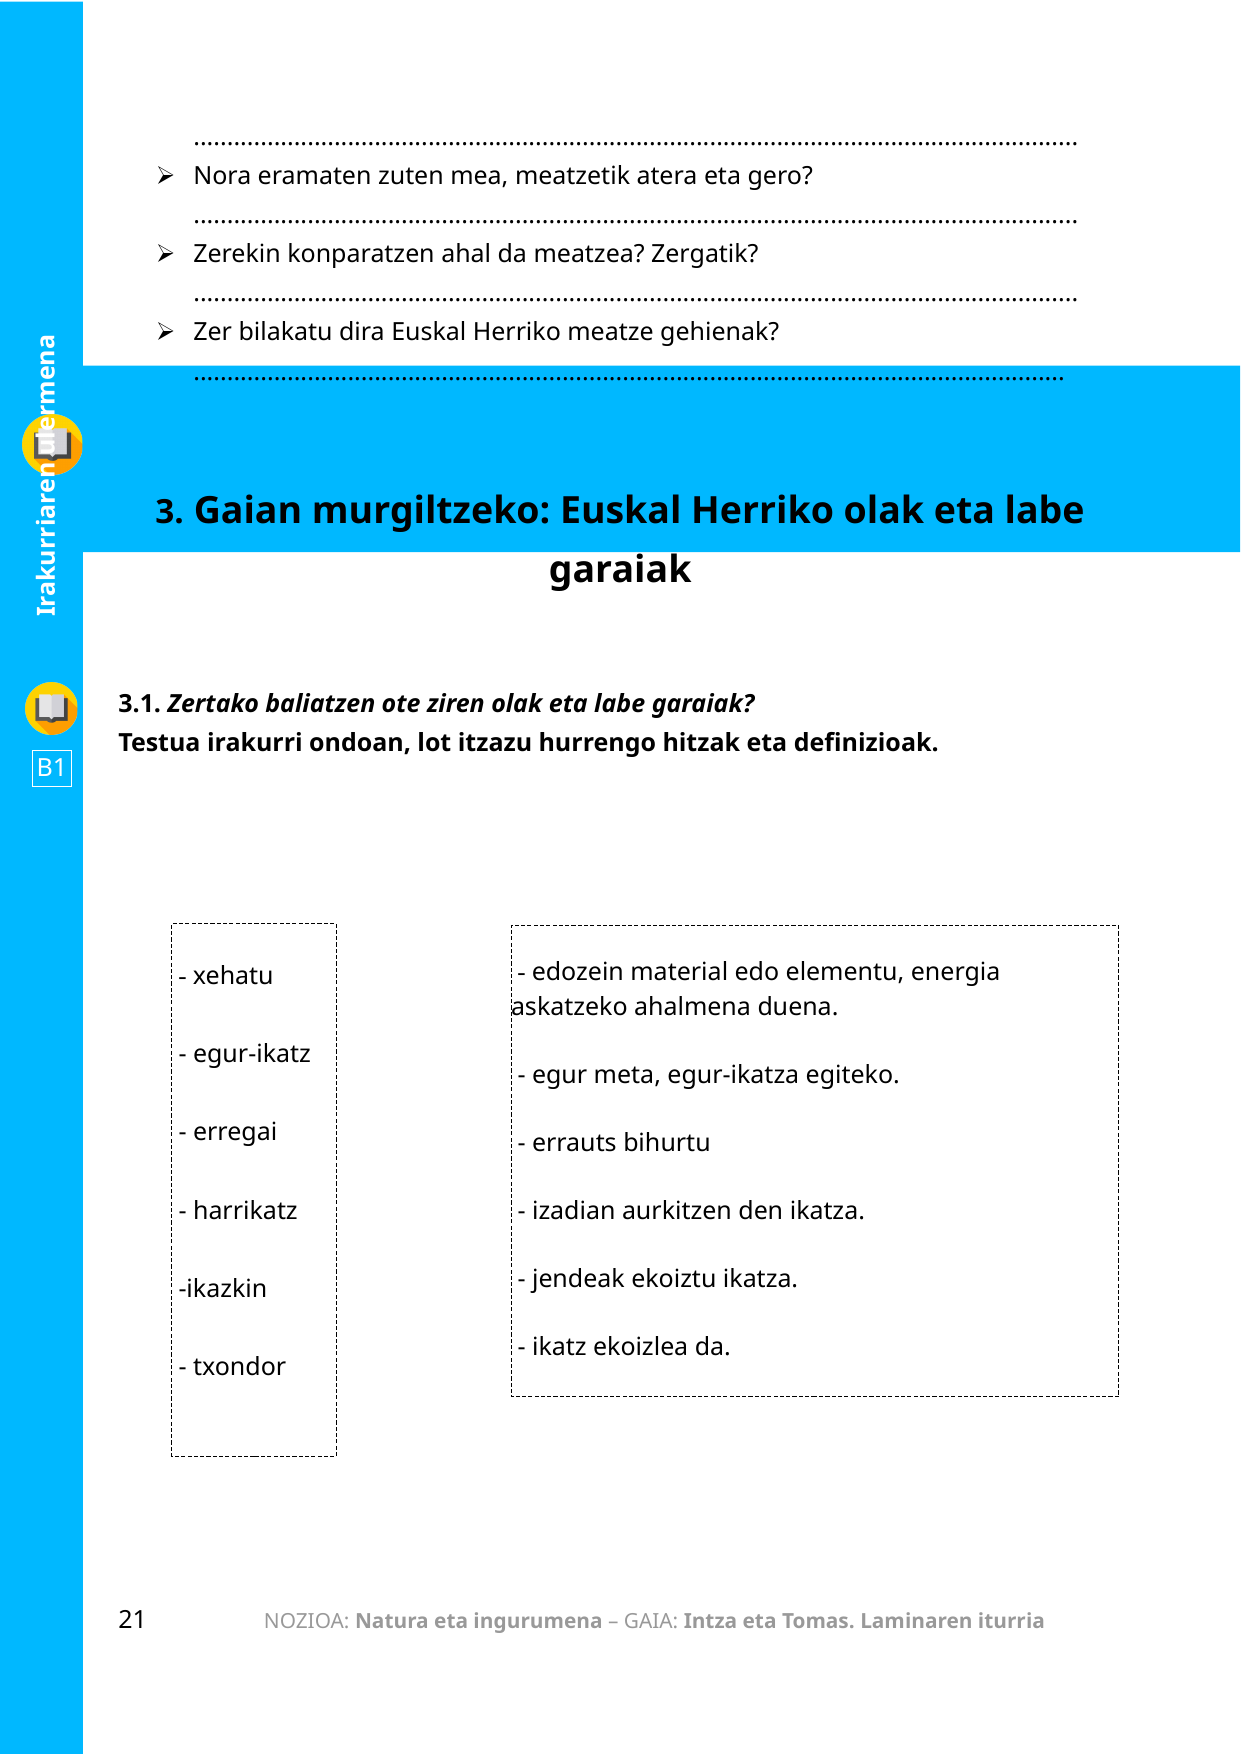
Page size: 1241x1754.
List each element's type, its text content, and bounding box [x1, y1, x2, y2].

list .................................................................................................................................. [156, 353, 1122, 365]
list Zer bilakatu dira Euskal Herriko meatze gehienak? [156, 314, 1122, 348]
list .................................................................................................................................... [156, 275, 1122, 309]
picture [26, 683, 77, 734]
list Zerekin konparatzen ahal da meatzea? Zergatik? [156, 236, 1122, 270]
list Nora eramaten zuten mea, meatzetik atera eta gero? [156, 157, 1122, 191]
text 3.1. Zertako baliatzen ote ziren olak eta labe garaiak? [118, 686, 1122, 720]
text 3. Gaian murgiltzeko: Euskal Herriko olak eta labe garaiak [118, 553, 1122, 593]
picture [23, 414, 82, 474]
text Testua irakurri ondoan, lot itzazu hurrengo hitzak eta definizioak. [118, 725, 1122, 759]
list .................................................................................................................................... [156, 196, 1122, 231]
list .................................................................................................................................... [156, 118, 1122, 152]
